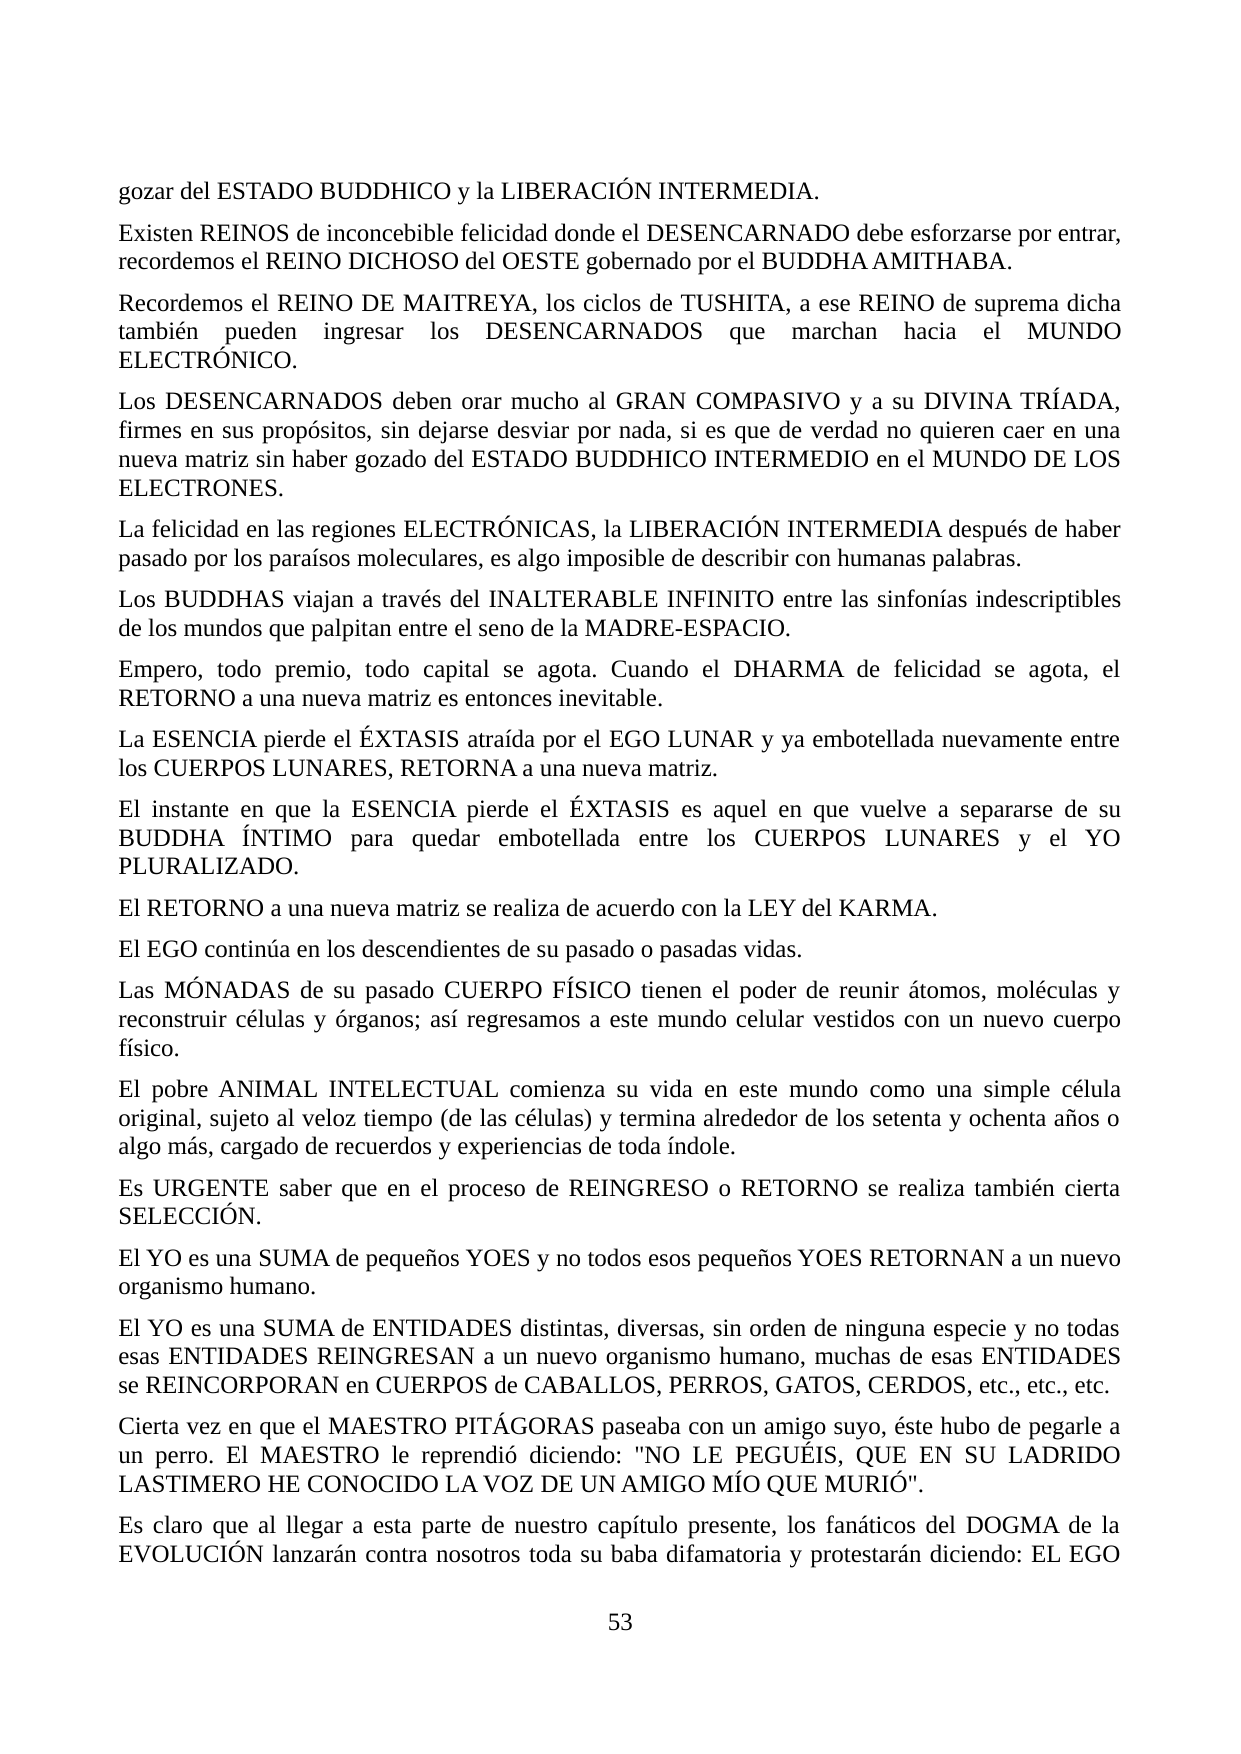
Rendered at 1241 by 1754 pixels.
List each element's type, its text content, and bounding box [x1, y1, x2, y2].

text El instante en que la ESENCIA pierde el ÉXTASIS es aquel en que vuelve a separarse de su BUDDHA ÍNTIMO para quedar embotellada entre los CUERPOS LUNARES y el YO PLURALIZADO. [118, 794, 1122, 880]
text Es URGENTE saber que en el proceso de REINGRESO o RETORNO se realiza también cierta SELECCIÓN. [118, 1173, 1122, 1230]
text El RETORNO a una nueva matriz se realiza de acuerdo con la LEY del KARMA. [118, 893, 1122, 921]
text Es claro que al llegar a esta parte de nuestro capítulo presente, los fanáticos del DOGMA de la EVOLUCIÓN lanzarán contra nosotros toda su baba difamatoria y protestarán diciendo: EL EGO [118, 1510, 1122, 1568]
text La ESENCIA pierde el ÉXTASIS atraída por el EGO LUNAR y ya embotellada nuevamente entre los CUERPOS LUNARES, RETORNA a una nueva matriz. [118, 724, 1122, 781]
text La felicidad en las regiones ELECTRÓNICAS, la LIBERACIÓN INTERMEDIA después de haber pasado por los paraísos moleculares, es algo imposible de describir con humanas palabras. [118, 514, 1122, 571]
text El EGO continúa en los descendientes de su pasado o pasadas vidas. [118, 934, 1122, 963]
text Existen REINOS de inconcebible felicidad donde el DESENCARNADO debe esforzarse por entrar, recordemos el REINO DICHOSO del OESTE gobernado por el BUDDHA AMITHABA. [118, 218, 1122, 275]
text El YO es una SUMA de ENTIDADES distintas, diversas, sin orden de ninguna especie y no todas esas ENTIDADES REINGRESAN a un nuevo organismo humano, muchas de esas ENTIDADES se REINCORPORAN en CUERPOS de CABALLOS, PERROS, GATOS, CERDOS, etc., etc., etc. [118, 1313, 1122, 1399]
text Recordemos el REINO DE MAITREYA, los ciclos de TUSHITA, a ese REINO de suprema dicha también pueden ingresar los DESENCARNADOS que marchan hacia el MUNDO ELECTRÓNICO. [118, 288, 1122, 374]
text El pobre ANIMAL INTELECTUAL comienza su vida en este mundo como una simple célula original, sujeto al veloz tiempo (de las células) y termina alrededor de los setenta y ochenta años o algo más, cargado de recuerdos y experiencias de toda índole. [118, 1074, 1122, 1160]
text Los BUDDHAS viajan a través del INALTERABLE INFINITO entre las sinfonías indescriptibles de los mundos que palpitan entre el seno de la MADRE-ESPACIO. [118, 584, 1122, 641]
text Empero, todo premio, todo capital se agota. Cuando el DHARMA de felicidad se agota, el RETORNO a una nueva matriz es entonces inevitable. [118, 654, 1122, 711]
text gozar del ESTADO BUDDHICO y la LIBERACIÓN INTERMEDIA. [118, 176, 1122, 205]
text Cierta vez en que el MAESTRO PITÁGORAS paseaba con un amigo suyo, éste hubo de pegarle a un perro. El MAESTRO le reprendió diciendo: "NO LE PEGUÉIS, QUE EN SU LADRIDO LASTIMERO HE CONOCIDO LA VOZ DE UN AMIGO MÍO QUE MURIÓ". [118, 1411, 1122, 1498]
text El YO es una SUMA de pequeños YOES y no todos esos pequeños YOES RETORNAN a un nuevo organismo humano. [118, 1243, 1122, 1300]
text Las MÓNADAS de su pasado CUERPO FÍSICO tienen el poder de reunir átomos, moléculas y reconstruir células y órganos; así regresamos a este mundo celular vestidos con un nuevo cuerpo físico. [118, 975, 1122, 1061]
text Los DESENCARNADOS deben orar mucho al GRAN COMPASIVO y a su DIVINA TRÍADA, firmes en sus propósitos, sin dejarse desviar por nada, si es que de verdad no quieren caer en una nueva matriz sin haber gozado del ESTADO BUDDHICO INTERMEDIO en el MUNDO DE LOS ELECTRONES. [118, 386, 1122, 501]
